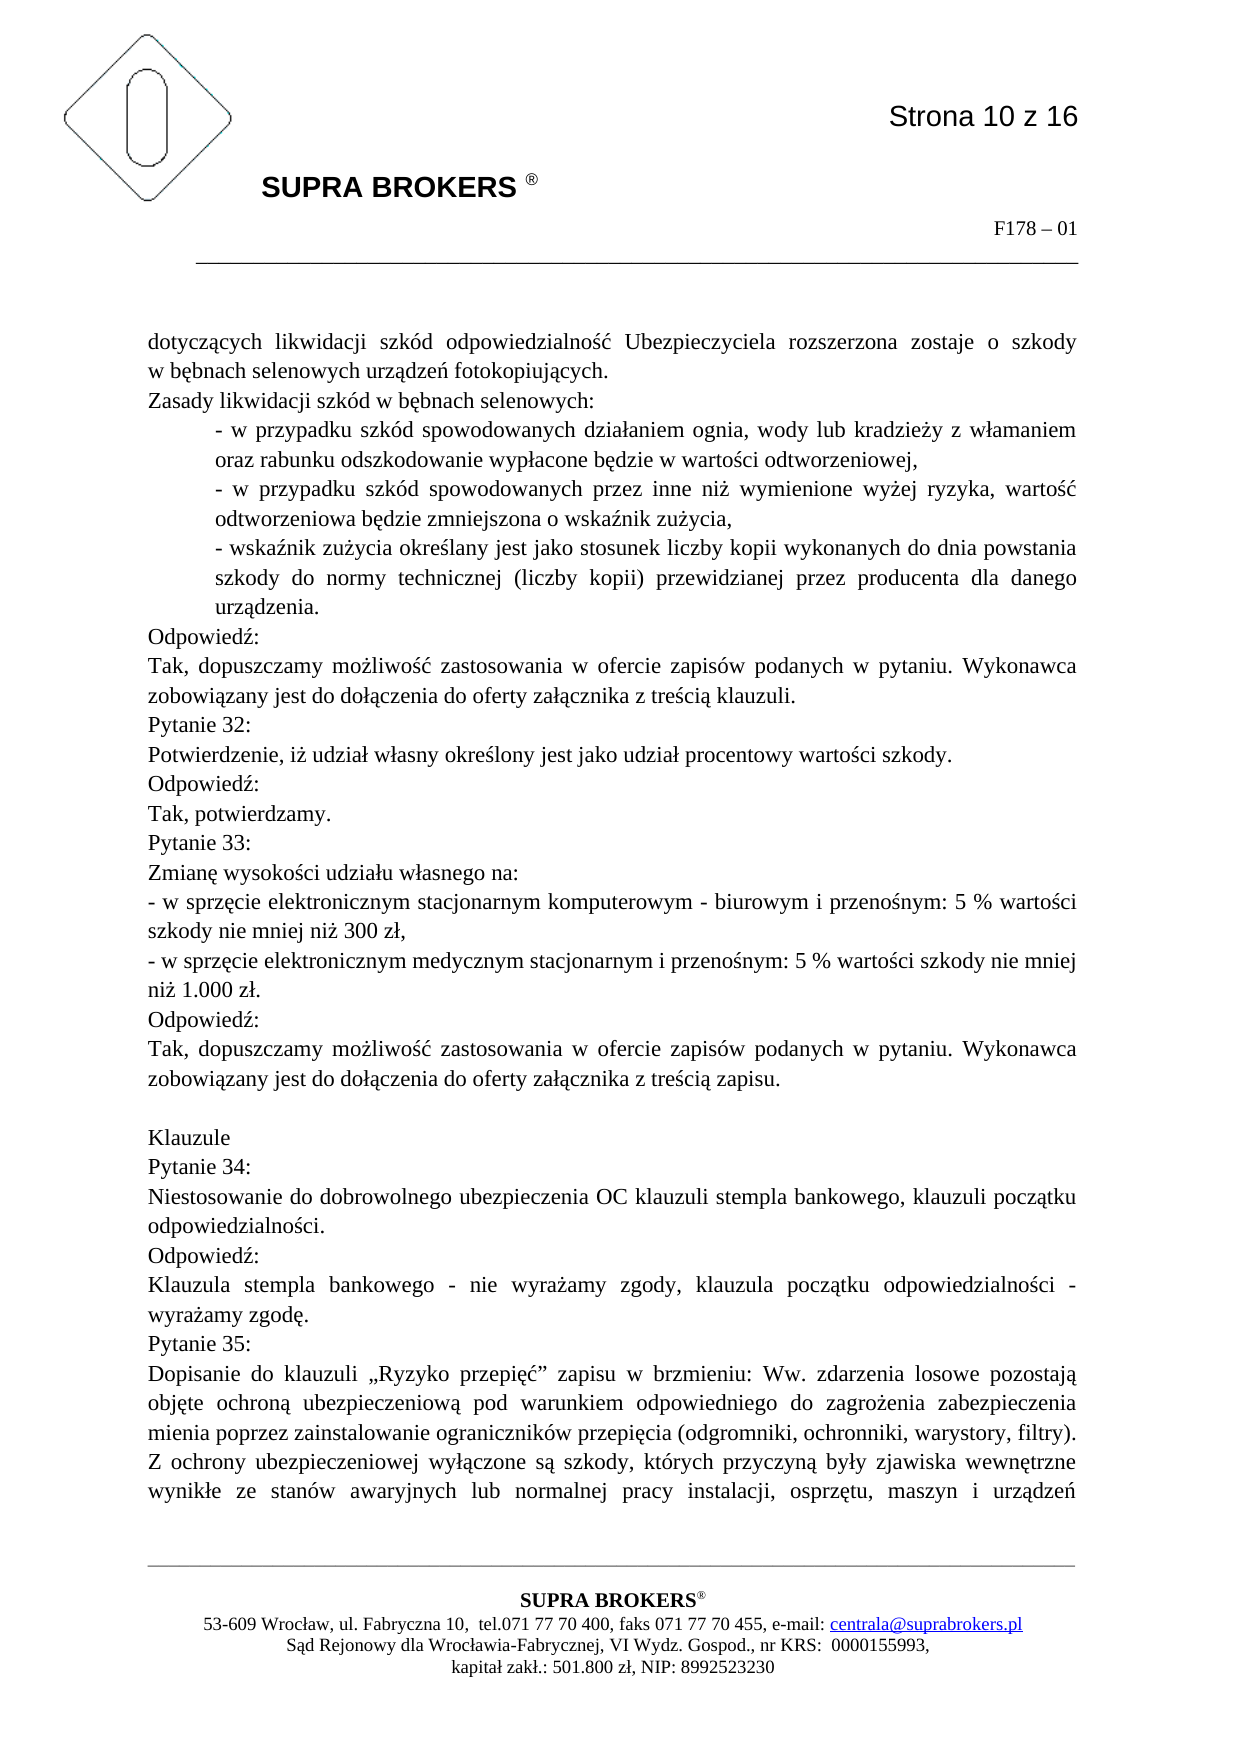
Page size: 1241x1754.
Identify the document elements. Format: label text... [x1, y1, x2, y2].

text Pytanie 34: [148, 1150, 1078, 1180]
text Odpowiedź: [148, 619, 1078, 649]
list - w przypadku szkód spowodowanych działaniem ognia, wody lub kradzieży z włamaniem oraz rabunku odszkodowanie wypłacone będzie w wartości odtworzeniowej, [177, 413, 1078, 472]
text Odpowiedź: [148, 767, 1078, 796]
text Zmianę wysokości udziału własnego na: [148, 855, 1078, 885]
text Niestosowanie do dobrowolnego ubezpieczenia OC klauzuli stempla bankowego, klauzuli początku odpowiedzialności. [148, 1180, 1078, 1239]
text - w sprzęcie elektronicznym medycznym stacjonarnym i przenośnym: 5 % wartości szkody nie mniej niż 1.000 zł. [148, 944, 1078, 1003]
text Odpowiedź: [148, 1239, 1078, 1268]
text dotyczących likwidacji szkód odpowiedzialność Ubezpieczyciela rozszerzona zostaje o szkody w bębnach selenowych urządzeń fotokopiujących. [148, 325, 1078, 384]
text Odpowiedź: [148, 1003, 1078, 1032]
list - w przypadku szkód spowodowanych przez inne niż wymienione wyżej ryzyka, wartość odtworzeniowa będzie zmniejszona o wskaźnik zużycia, [177, 472, 1078, 531]
text Tak, dopuszczamy możliwość zastosowania w ofercie zapisów podanych w pytaniu. Wykonawca zobowiązany jest do dołączenia do oferty załącznika z treścią zapisu. [148, 1032, 1078, 1091]
text - w sprzęcie elektronicznym stacjonarnym komputerowym - biurowym i przenośnym: 5 % wartości szkody nie mniej niż 300 zł, [148, 885, 1078, 944]
text Tak, dopuszczamy możliwość zastosowania w ofercie zapisów podanych w pytaniu. Wykonawca zobowiązany jest do dołączenia do oferty załącznika z treścią klauzuli. [148, 649, 1078, 708]
text Pytanie 32: [148, 708, 1078, 737]
text Potwierdzenie, iż udział własny określony jest jako udział procentowy wartości szkody. [148, 737, 1078, 767]
text Zasady likwidacji szkód w bębnach selenowych: [148, 384, 1078, 413]
text Klauzule [148, 1121, 1078, 1150]
text Tak, potwierdzamy. [148, 796, 1078, 826]
text Pytanie 33: [148, 826, 1078, 855]
text Dopisanie do klauzuli „Ryzyko przepięć” zapisu w brzmieniu: Ww. zdarzenia losowe pozostają objęte ochroną ubezpieczeniową pod warunkiem odpowiedniego do zagrożenia zabezpieczenia mienia poprzez zainstalowanie ograniczników przepięcia (odgromniki, ochronniki, warystory, filtry). Z ochrony ubezpieczeniowej wyłączone są szkody, których przyczyną były zjawiska wewnętrzne wynikłe ze stanów awaryjnych lub normalnej pracy instalacji, osprzętu, maszyn i urządzeń [148, 1357, 1078, 1504]
list - wskaźnik zużycia określany jest jako stosunek liczby kopii wykonanych do dnia powstania szkody do normy technicznej (liczby kopii) przewidzianej przez producenta dla danego urządzenia. [177, 531, 1078, 619]
text Pytanie 35: [148, 1327, 1078, 1357]
text Klauzula stempla bankowego - nie wyrażamy zgody, klauzula początku odpowiedzialności - wyrażamy zgodę. [148, 1268, 1078, 1327]
